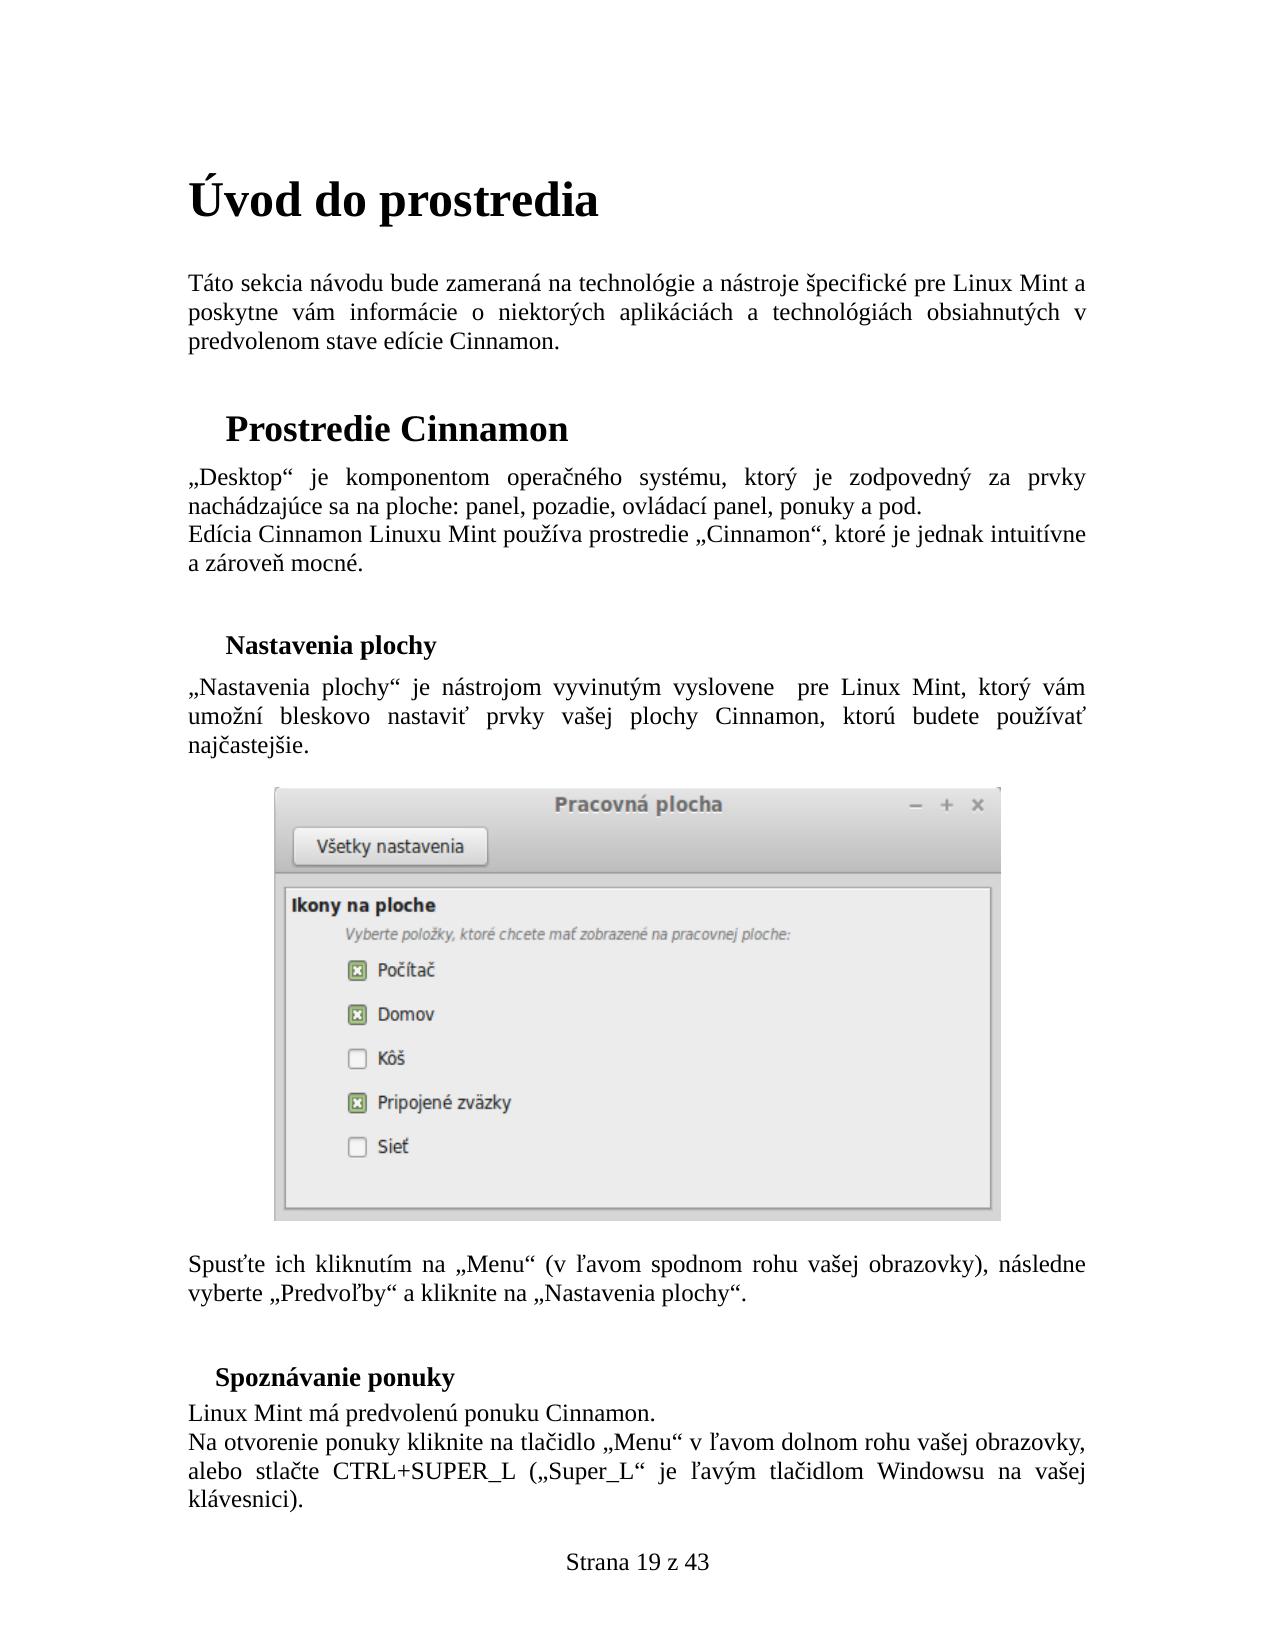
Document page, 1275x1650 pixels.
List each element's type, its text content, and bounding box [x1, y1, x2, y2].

subtitle Prostredie Cinnamon [188, 406, 1087, 449]
text Na otvorenie ponuky kliknite na tlačidlo „Menu“ v ľavom dolnom rohu vašej obrazovky, alebo stlačte CTRL+SUPER_L („Super_L“ je ľavým tlačidlom Windowsu na vašej klávesnici). [188, 1427, 1087, 1513]
picture [274, 787, 1001, 1221]
text Táto sekcia návodu bude zameraná na technológie a nástroje špecifické pre Linux Mint a poskytne vám informácie o niektorých aplikáciách a technológiách obsiahnutých v predvolenom stave edície Cinnamon. [188, 268, 1087, 355]
subtitle Nastavenia plochy [188, 629, 1087, 660]
subtitle Úvod do prostredia [188, 170, 1087, 227]
text Linux Mint má predvolenú ponuku Cinnamon. [188, 1398, 1087, 1427]
text Edícia Cinnamon Linuxu Mint používa prostredie „Cinnamon“, ktoré je jednak intuitívne a zároveň mocné. [188, 519, 1087, 577]
text „Nastavenia plochy“ je nástrojom vyvinutým vyslovene pre Linux Mint, ktorý vám umožní bleskovo nastaviť prvky vašej plochy Cinnamon, ktorú budete používať najčastejšie. [188, 672, 1087, 758]
text „Desktop“ je komponentom operačného systému, ktorý je zodpovedný za prvky nachádzajúce sa na ploche: panel, pozadie, ovládací panel, ponuky a pod. [188, 462, 1087, 519]
subtitle Spoznávanie ponuky [188, 1361, 1087, 1392]
text Spusťte ich kliknutím na „Menu“ (v ľavom spodnom rohu vašej obrazovky), následne vyberte „Predvoľby“ a kliknite na „Nastavenia plochy“. [188, 1249, 1087, 1307]
